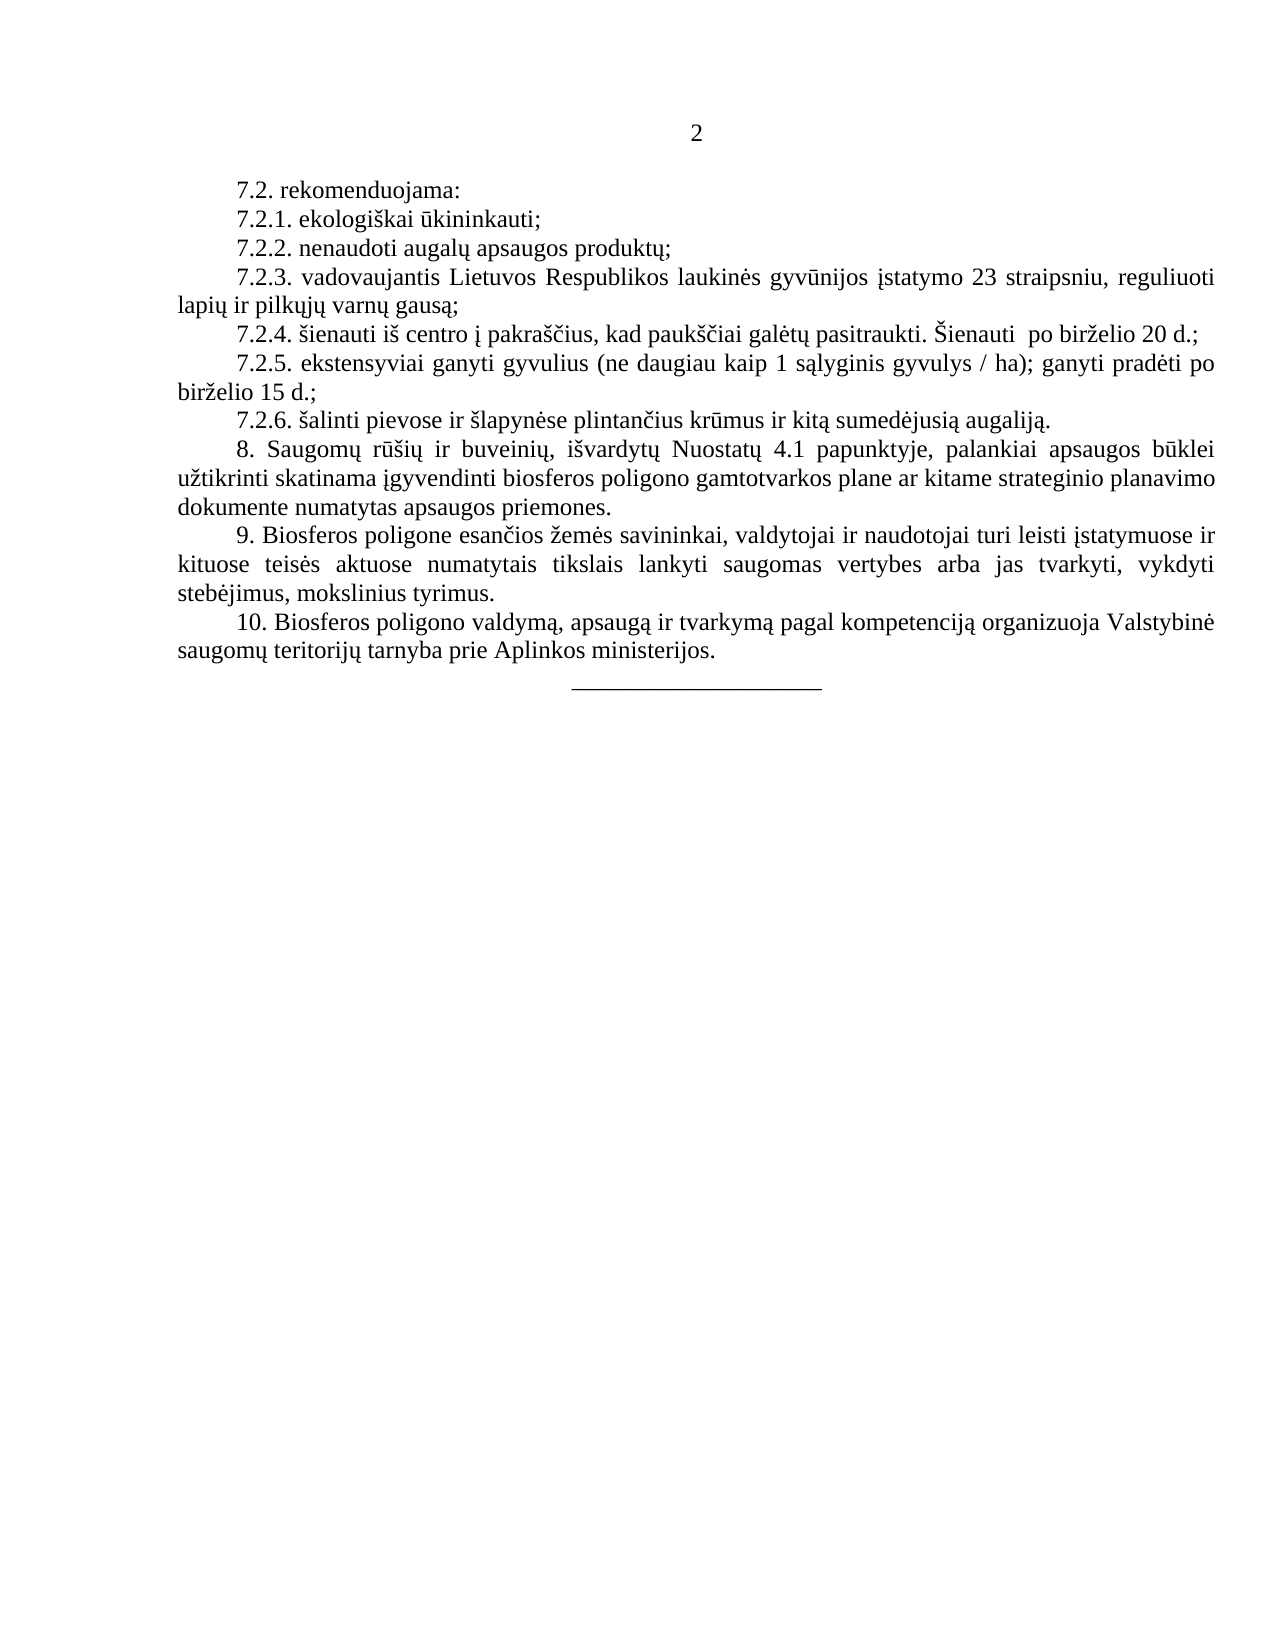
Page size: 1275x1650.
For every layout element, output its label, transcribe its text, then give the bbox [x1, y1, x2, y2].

text 7.2.5. ekstensyviai ganyti gyvulius (ne daugiau kaip 1 sąlyginis gyvulys / ha); ganyti pradėti po birželio 15 d.; [177, 348, 1216, 406]
text 9. Biosferos poligone esančios žemės savininkai, valdytojai ir naudotojai turi leisti įstatymuose ir kituose teisės aktuose numatytais tikslais lankyti saugomas vertybes arba jas tvarkyti, vykdyti stebėjimus, mokslinius tyrimus. [177, 521, 1216, 607]
text 8. Saugomų rūšių ir buveinių, išvardytų Nuostatų 4.1 papunktyje, palankiai apsaugos būklei užtikrinti skatinama įgyvendinti biosferos poligono gamtotvarkos plane ar kitame strateginio planavimo dokumente numatytas apsaugos priemones. [177, 434, 1216, 521]
text 7.2.6. šalinti pievose ir šlapynėse plintančius krūmus ir kitą sumedėjusią augaliją. [177, 406, 1216, 434]
text 7.2.1. ekologiškai ūkininkauti; [177, 204, 1216, 233]
text ____________________ [177, 664, 1216, 693]
text 7.2.2. nenaudoti augalų apsaugos produktų; [177, 233, 1216, 262]
text 10. Biosferos poligono valdymą, apsaugą ir tvarkymą pagal kompetenciją organizuoja Valstybinė saugomų teritorijų tarnyba prie Aplinkos ministerijos. [177, 607, 1216, 664]
text 7.2.4. šienauti iš centro į pakraščius, kad paukščiai galėtų pasitraukti. Šienauti po birželio 20 d.; [177, 319, 1216, 348]
text 7.2. rekomenduojama: [177, 176, 1216, 204]
text 7.2.3. vadovaujantis Lietuvos Respublikos laukinės gyvūnijos įstatymo 23 straipsniu, reguliuoti lapių ir pilkųjų varnų gausą; [177, 262, 1216, 319]
